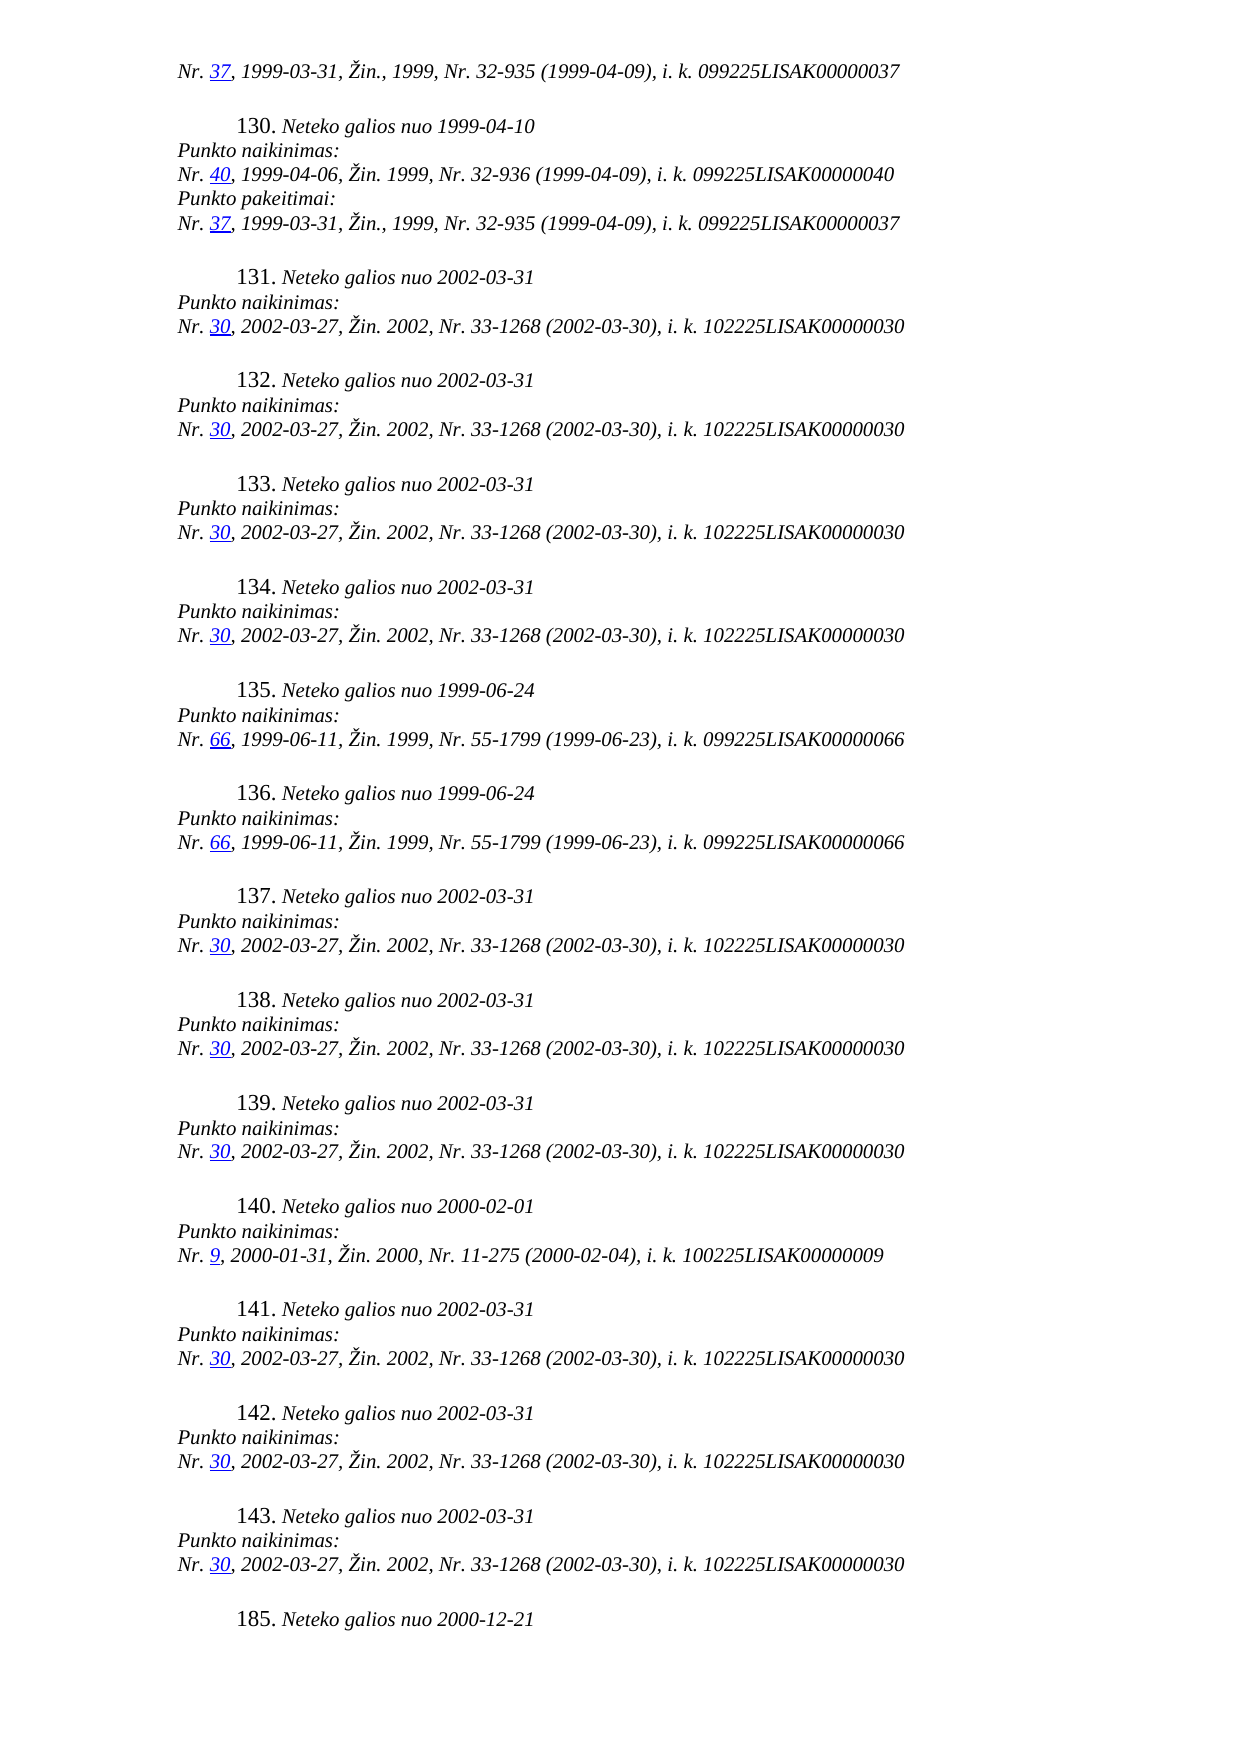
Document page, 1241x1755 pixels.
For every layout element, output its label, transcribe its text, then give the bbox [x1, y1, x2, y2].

text 131. Neteko galios nuo 2002-03-31 [177, 263, 1181, 289]
text Punkto naikinimas: [177, 1425, 1181, 1449]
text 134. Neteko galios nuo 2002-03-31 [177, 573, 1181, 599]
text Nr. 66, 1999-06-11, Žin. 1999, Nr. 55-1799 (1999-06-23), i. k. 099225LISAK00000066 [177, 727, 1181, 751]
text Nr. 30, 2002-03-27, Žin. 2002, Nr. 33-1268 (2002-03-30), i. k. 102225LISAK00000030 [177, 623, 1181, 647]
text Punkto pakeitimai: [177, 186, 1181, 210]
text Punkto naikinimas: [177, 1219, 1181, 1243]
text Nr. 40, 1999-04-06, Žin. 1999, Nr. 32-936 (1999-04-09), i. k. 099225LISAK00000040 [177, 162, 1181, 186]
text Nr. 30, 2002-03-27, Žin. 2002, Nr. 33-1268 (2002-03-30), i. k. 102225LISAK00000030 [177, 1139, 1181, 1163]
text Punkto naikinimas: [177, 138, 1181, 162]
text Nr. 37, 1999-03-31, Žin., 1999, Nr. 32-935 (1999-04-09), i. k. 099225LISAK00000037 [177, 210, 1181, 234]
text Punkto naikinimas: [177, 806, 1181, 830]
text Nr. 30, 2002-03-27, Žin. 2002, Nr. 33-1268 (2002-03-30), i. k. 102225LISAK00000030 [177, 520, 1181, 544]
text 137. Neteko galios nuo 2002-03-31 [177, 883, 1181, 909]
text Punkto naikinimas: [177, 496, 1181, 520]
text 138. Neteko galios nuo 2002-03-31 [177, 986, 1181, 1012]
text Nr. 37, 1999-03-31, Žin., 1999, Nr. 32-935 (1999-04-09), i. k. 099225LISAK00000037 [177, 59, 1181, 83]
text Nr. 30, 2002-03-27, Žin. 2002, Nr. 33-1268 (2002-03-30), i. k. 102225LISAK00000030 [177, 1552, 1181, 1576]
text 142. Neteko galios nuo 2002-03-31 [177, 1399, 1181, 1425]
text Nr. 66, 1999-06-11, Žin. 1999, Nr. 55-1799 (1999-06-23), i. k. 099225LISAK00000066 [177, 830, 1181, 854]
text Punkto naikinimas: [177, 1528, 1181, 1552]
text 132. Neteko galios nuo 2002-03-31 [177, 366, 1181, 393]
text Nr. 30, 2002-03-27, Žin. 2002, Nr. 33-1268 (2002-03-30), i. k. 102225LISAK00000030 [177, 1346, 1181, 1370]
text Punkto naikinimas: [177, 289, 1181, 314]
text Punkto naikinimas: [177, 909, 1181, 933]
text Nr. 9, 2000-01-31, Žin. 2000, Nr. 11-275 (2000-02-04), i. k. 100225LISAK00000009 [177, 1243, 1181, 1267]
text 143. Neteko galios nuo 2002-03-31 [177, 1502, 1181, 1528]
text Nr. 30, 2002-03-27, Žin. 2002, Nr. 33-1268 (2002-03-30), i. k. 102225LISAK00000030 [177, 933, 1181, 957]
text 133. Neteko galios nuo 2002-03-31 [177, 470, 1181, 496]
text Punkto naikinimas: [177, 599, 1181, 623]
text Punkto naikinimas: [177, 702, 1181, 727]
text Punkto naikinimas: [177, 393, 1181, 417]
text 130. Neteko galios nuo 1999-04-10 [177, 112, 1181, 138]
text Punkto naikinimas: [177, 1012, 1181, 1036]
text Punkto naikinimas: [177, 1115, 1181, 1139]
text 135. Neteko galios nuo 1999-06-24 [177, 676, 1181, 702]
text 139. Neteko galios nuo 2002-03-31 [177, 1089, 1181, 1115]
text 136. Neteko galios nuo 1999-06-24 [177, 779, 1181, 806]
text 141. Neteko galios nuo 2002-03-31 [177, 1296, 1181, 1322]
text Punkto naikinimas: [177, 1322, 1181, 1346]
text 140. Neteko galios nuo 2000-02-01 [177, 1192, 1181, 1219]
text Nr. 30, 2002-03-27, Žin. 2002, Nr. 33-1268 (2002-03-30), i. k. 102225LISAK00000030 [177, 314, 1181, 338]
text Nr. 30, 2002-03-27, Žin. 2002, Nr. 33-1268 (2002-03-30), i. k. 102225LISAK00000030 [177, 1449, 1181, 1473]
text Nr. 30, 2002-03-27, Žin. 2002, Nr. 33-1268 (2002-03-30), i. k. 102225LISAK00000030 [177, 1036, 1181, 1060]
text Nr. 30, 2002-03-27, Žin. 2002, Nr. 33-1268 (2002-03-30), i. k. 102225LISAK00000030 [177, 417, 1181, 441]
text 185. Neteko galios nuo 2000-12-21 [177, 1605, 1181, 1632]
